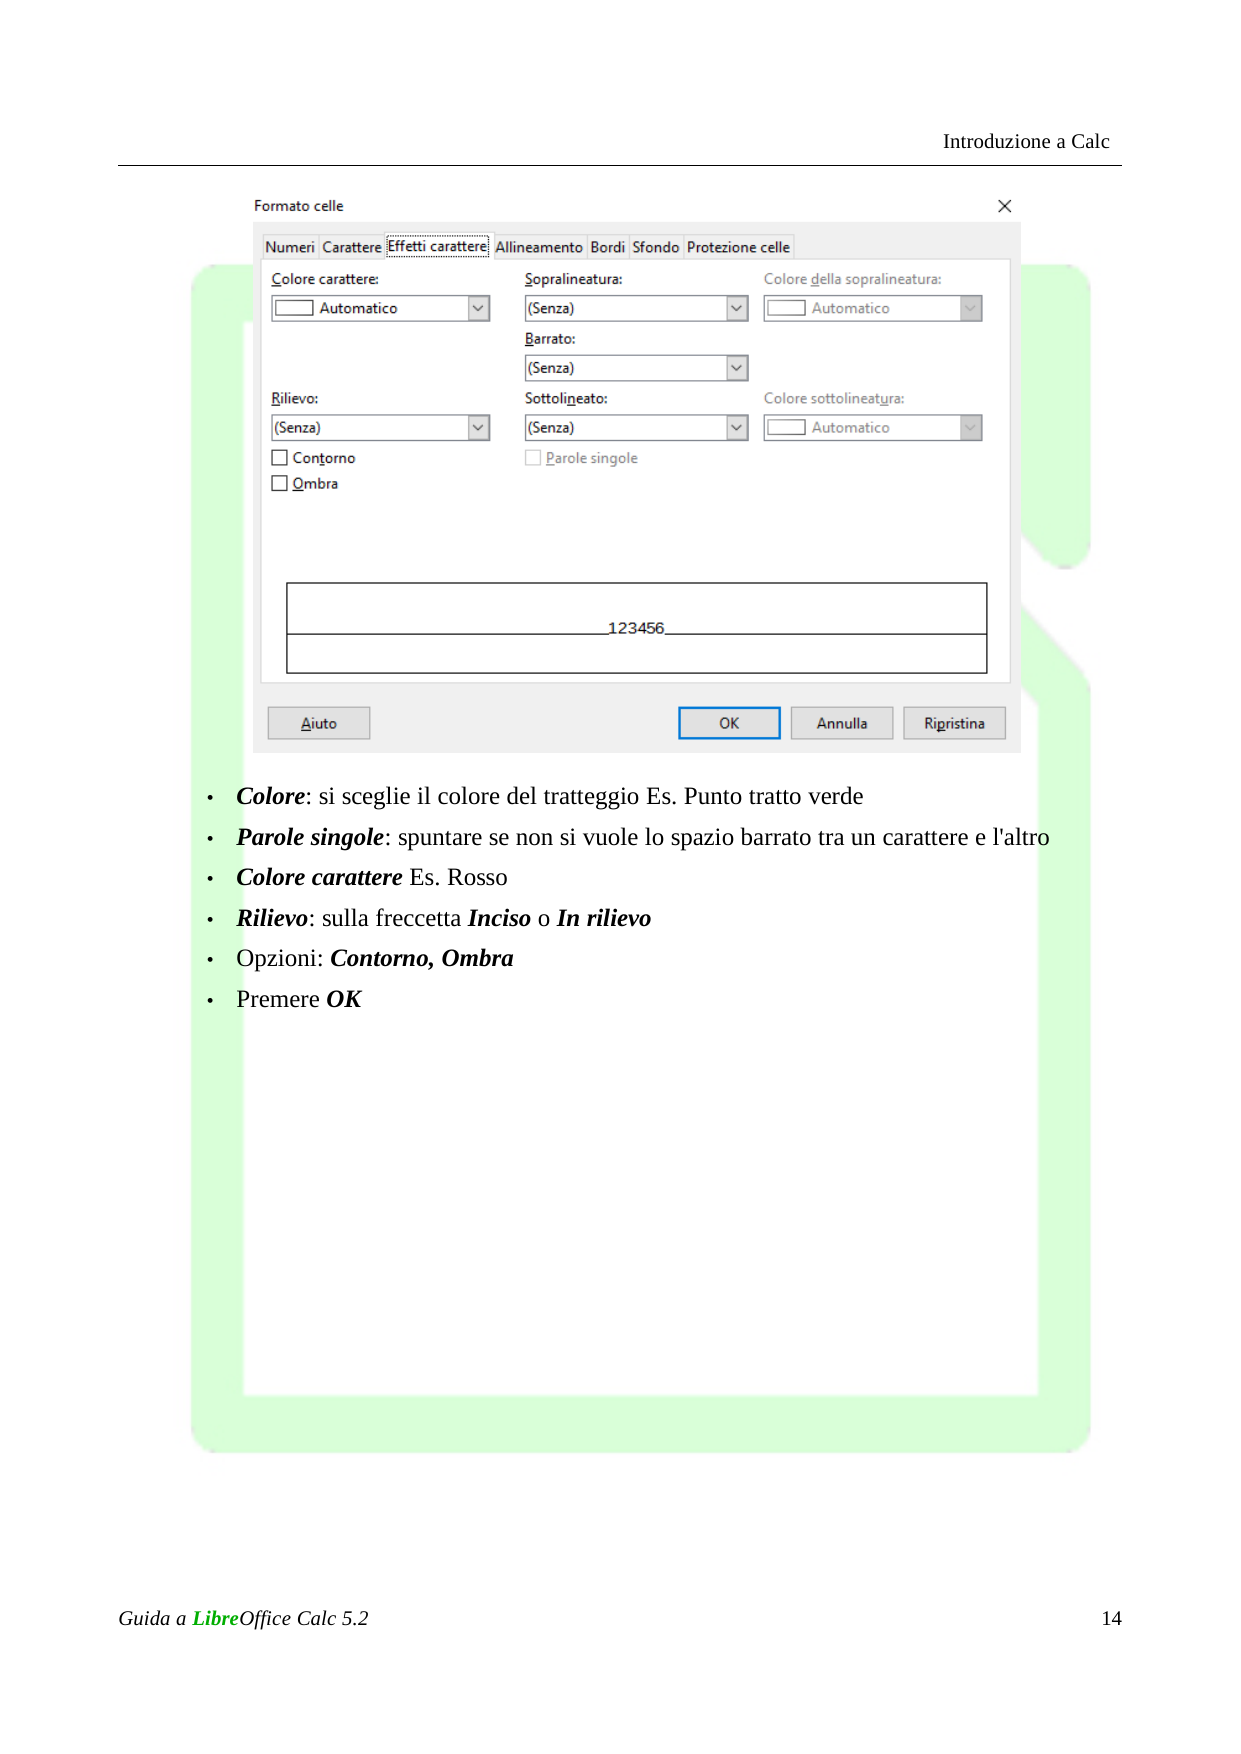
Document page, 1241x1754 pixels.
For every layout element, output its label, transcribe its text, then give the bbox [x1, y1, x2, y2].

picture [220, 810, 1021, 823]
picture [220, 1013, 1021, 1277]
list Opzioni: Contorno, Ombra [207, 944, 1122, 972]
list Parole singole: spuntare se non si vuole lo spazio barrato tra un carattere e l'altro [207, 823, 1122, 851]
picture [220, 972, 1021, 985]
picture [220, 891, 1021, 904]
picture [253, 194, 1021, 753]
picture [220, 932, 1021, 944]
list Premere OK [207, 985, 1122, 1013]
list Colore: si sceglie il colore del tratteggio Es. Punto tratto verde [207, 194, 1122, 810]
picture [220, 851, 1021, 863]
list Colore carattere Es. Rosso [207, 863, 1122, 891]
list Rilievo: sulla freccetta Inciso o In rilievo [207, 904, 1122, 932]
